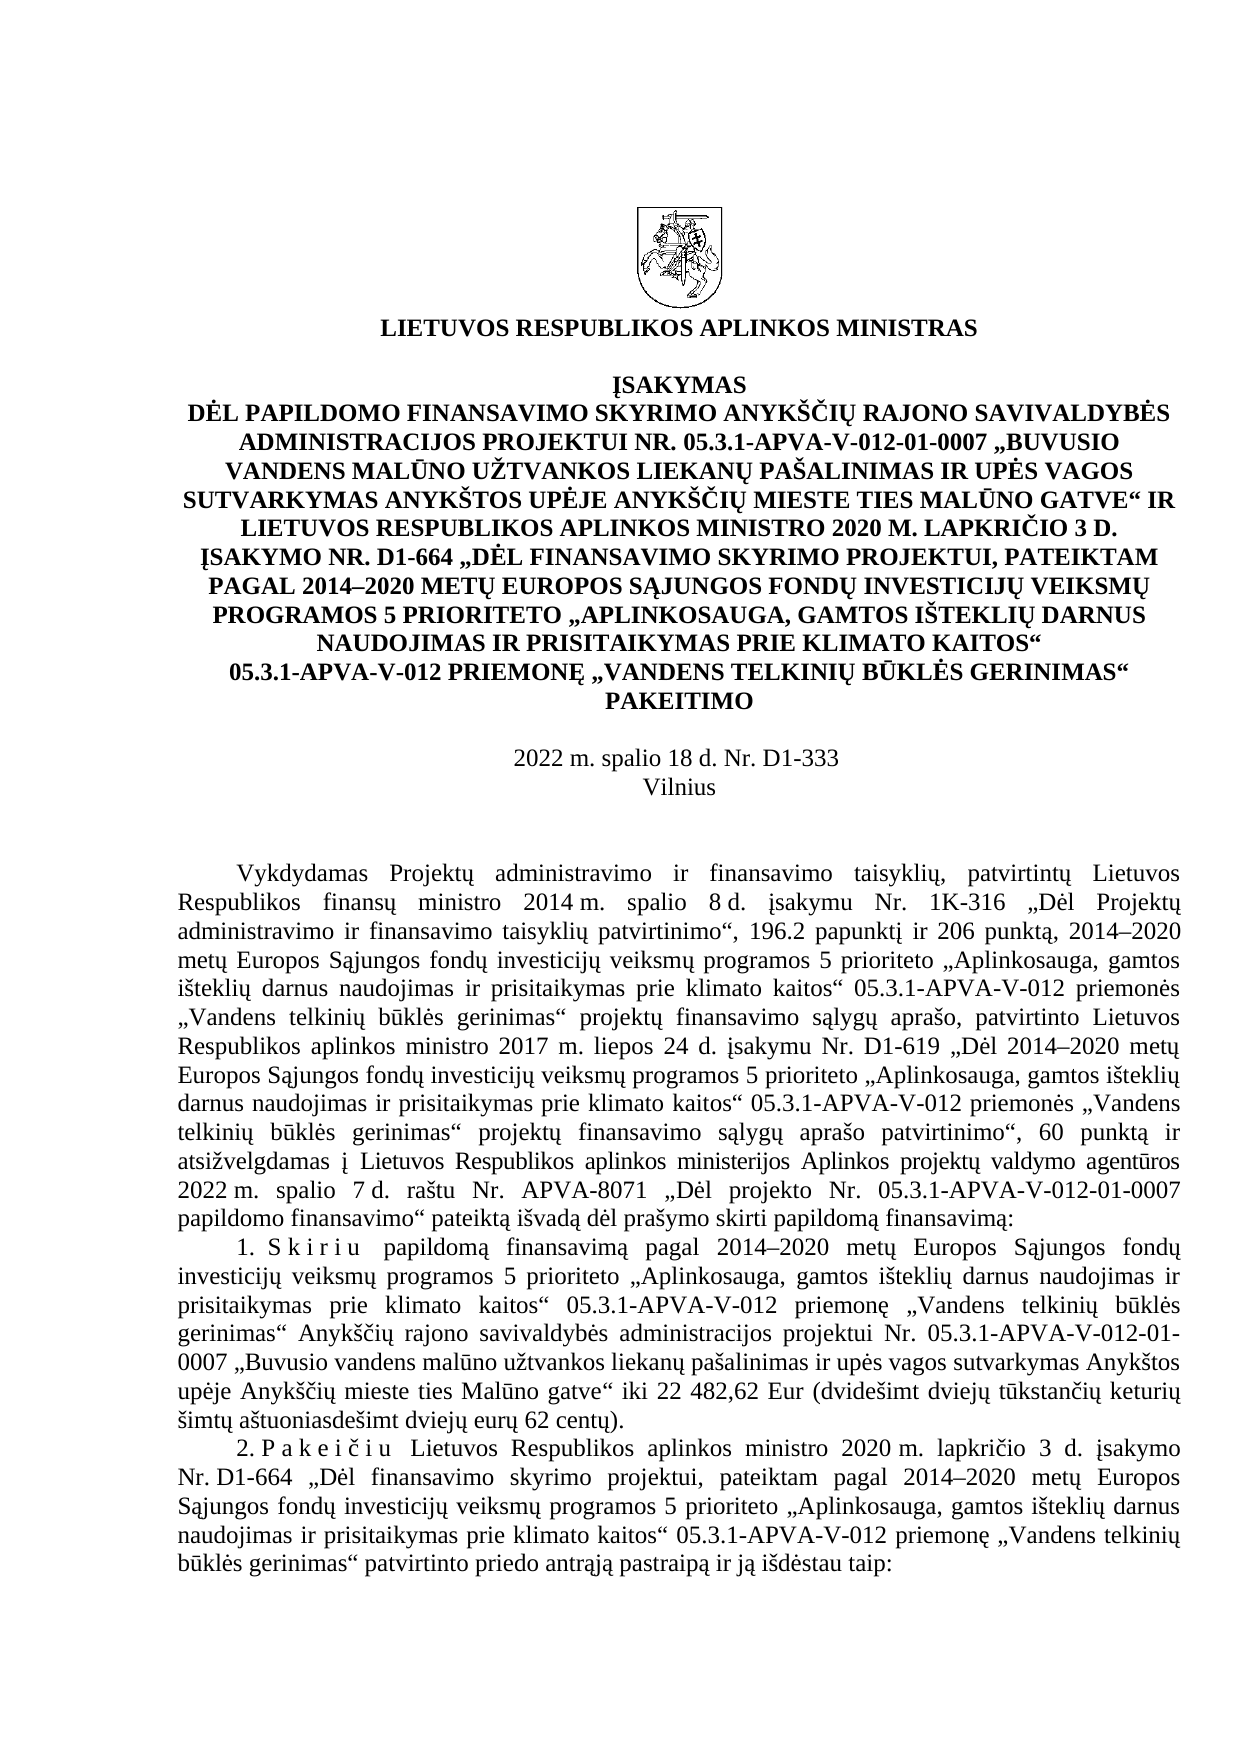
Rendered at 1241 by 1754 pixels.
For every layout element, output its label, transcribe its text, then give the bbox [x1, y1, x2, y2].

text 05.3.1-APVA-V-012 PRIEMONĘ „VANDENS TELKINIŲ BŪKLĖS GERINIMAS“ PAKEITIMO [177, 657, 1181, 715]
text 1. Skiriu papildomą finansavimą pagal 2014–2020 metų Europos Sąjungos fondų investicijų veiksmų programos 5 prioriteto „Aplinkosauga, gamtos išteklių darnus naudojimas ir prisitaikymas prie klimato kaitos“ 05.3.1-APVA-V-012 priemonę „Vandens telkinių būklės gerinimas“ Anykščių rajono savivaldybės administracijos projektui Nr. 05.3.1-APVA-V-012-01-0007 „Buvusio vandens malūno užtvankos liekanų pašalinimas ir upės vagos sutvarkymas Anykštos upėje Anykščių mieste ties Malūno gatve“ iki 22 482,62 Eur (dvidešimt dviejų tūkstančių keturių šimtų aštuoniasdešimt dviejų eurų 62 centų). [177, 1232, 1181, 1433]
text Vilnius [177, 772, 1181, 801]
text 2. Pakeičiu Lietuvos Respublikos aplinkos ministro 2020 m. lapkričio 3 d. įsakymo Nr. D1-664 „Dėl finansavimo skyrimo projektui, pateiktam pagal 2014–2020 metų Europos Sąjungos fondų investicijų veiksmų programos 5 prioriteto „Aplinkosauga, gamtos išteklių darnus naudojimas ir prisitaikymas prie klimato kaitos“ 05.3.1-APVA-V-012 priemonę „Vandens telkinių būklės gerinimas“ patvirtinto priedo antrąją pastraipą ir ją išdėstau taip: [177, 1433, 1181, 1577]
text PROGRAMOS 5 PRIORITETO „APLINKOSAUGA, GAMTOS IŠTEKLIŲ DARNUS [177, 600, 1181, 628]
text 2022 m. spalio 18 d. Nr. D1-333 [177, 743, 1181, 772]
text NAUDOJIMAS IR PRISITAIKYMAS PRIE KLIMATO KAITOS“ [177, 628, 1181, 657]
text Vykdydamas Projektų administravimo ir finansavimo taisyklių, patvirtintų Lietuvos Respublikos finansų ministro 2014 m. spalio 8 d. įsakymu Nr. 1K-316 „Dėl Projektų administravimo ir finansavimo taisyklių patvirtinimo“, 196.2 papunktį ir 206 punktą, 2014–2020 metų Europos Sąjungos fondų investicijų veiksmų programos 5 prioriteto „Aplinkosauga, gamtos išteklių darnus naudojimas ir prisitaikymas prie klimato kaitos“ 05.3.1-APVA-V-012 priemonės „Vandens telkinių būklės gerinimas“ projektų finansavimo sąlygų aprašo, patvirtinto Lietuvos Respublikos aplinkos ministro 2017 m. liepos 24 d. įsakymu Nr. D1-619 „Dėl 2014–2020 metų Europos Sąjungos fondų investicijų veiksmų programos 5 prioriteto „Aplinkosauga, gamtos išteklių darnus naudojimas ir prisitaikymas prie klimato kaitos“ 05.3.1-APVA-V-012 priemonės „Vandens telkinių būklės gerinimas“ projektų finansavimo sąlygų aprašo patvirtinimo“, 60 punktą ir atsižvelgdamas į Lietuvos Respublikos aplinkos ministerijos Aplinkos projektų valdymo agentūros 2022 m. spalio 7 d. raštu Nr. APVA-8071 „Dėl projekto Nr. 05.3.1-APVA-V-012-01-0007 papildomo finansavimo“ pateiktą išvadą dėl prašymo skirti papildomą finansavimą: [177, 858, 1181, 1232]
text DĖL PAPILDOMO FINANSAVIMO SKYRIMO ANYKŠČIŲ RAJONO SAVIVALDYBĖS ADMINISTRACIJOS PROJEKTUI NR. 05.3.1-APVA-V-012-01-0007 „BUVUSIO VANDENS MALŪNO UŽTVANKOS LIEKANŲ PAŠALINIMAS IR UPĖS VAGOS SUTVARKYMAS ANYKŠTOS UPĖJE ANYKŠČIŲ MIESTE TIES MALŪNO GATVE“ IR LIETUVOS RESPUBLIKOS APLINKOS MINISTRO 2020 M. LAPKRIČIO 3 D. ĮSAKYMO NR. D1-664 „DĖL FINANSAVIMO SKYRIMO PROJEKTUI, PATEIKTAM PAGAL 2014–2020 METŲ EUROPOS SĄJUNGOS FONDŲ INVESTICIJŲ VEIKSMŲ [177, 398, 1181, 600]
text LIETUVOS RESPUBLIKOS APLINKOS MINISTRAS [177, 313, 1181, 341]
text ĮSAKYMAS [177, 370, 1181, 398]
